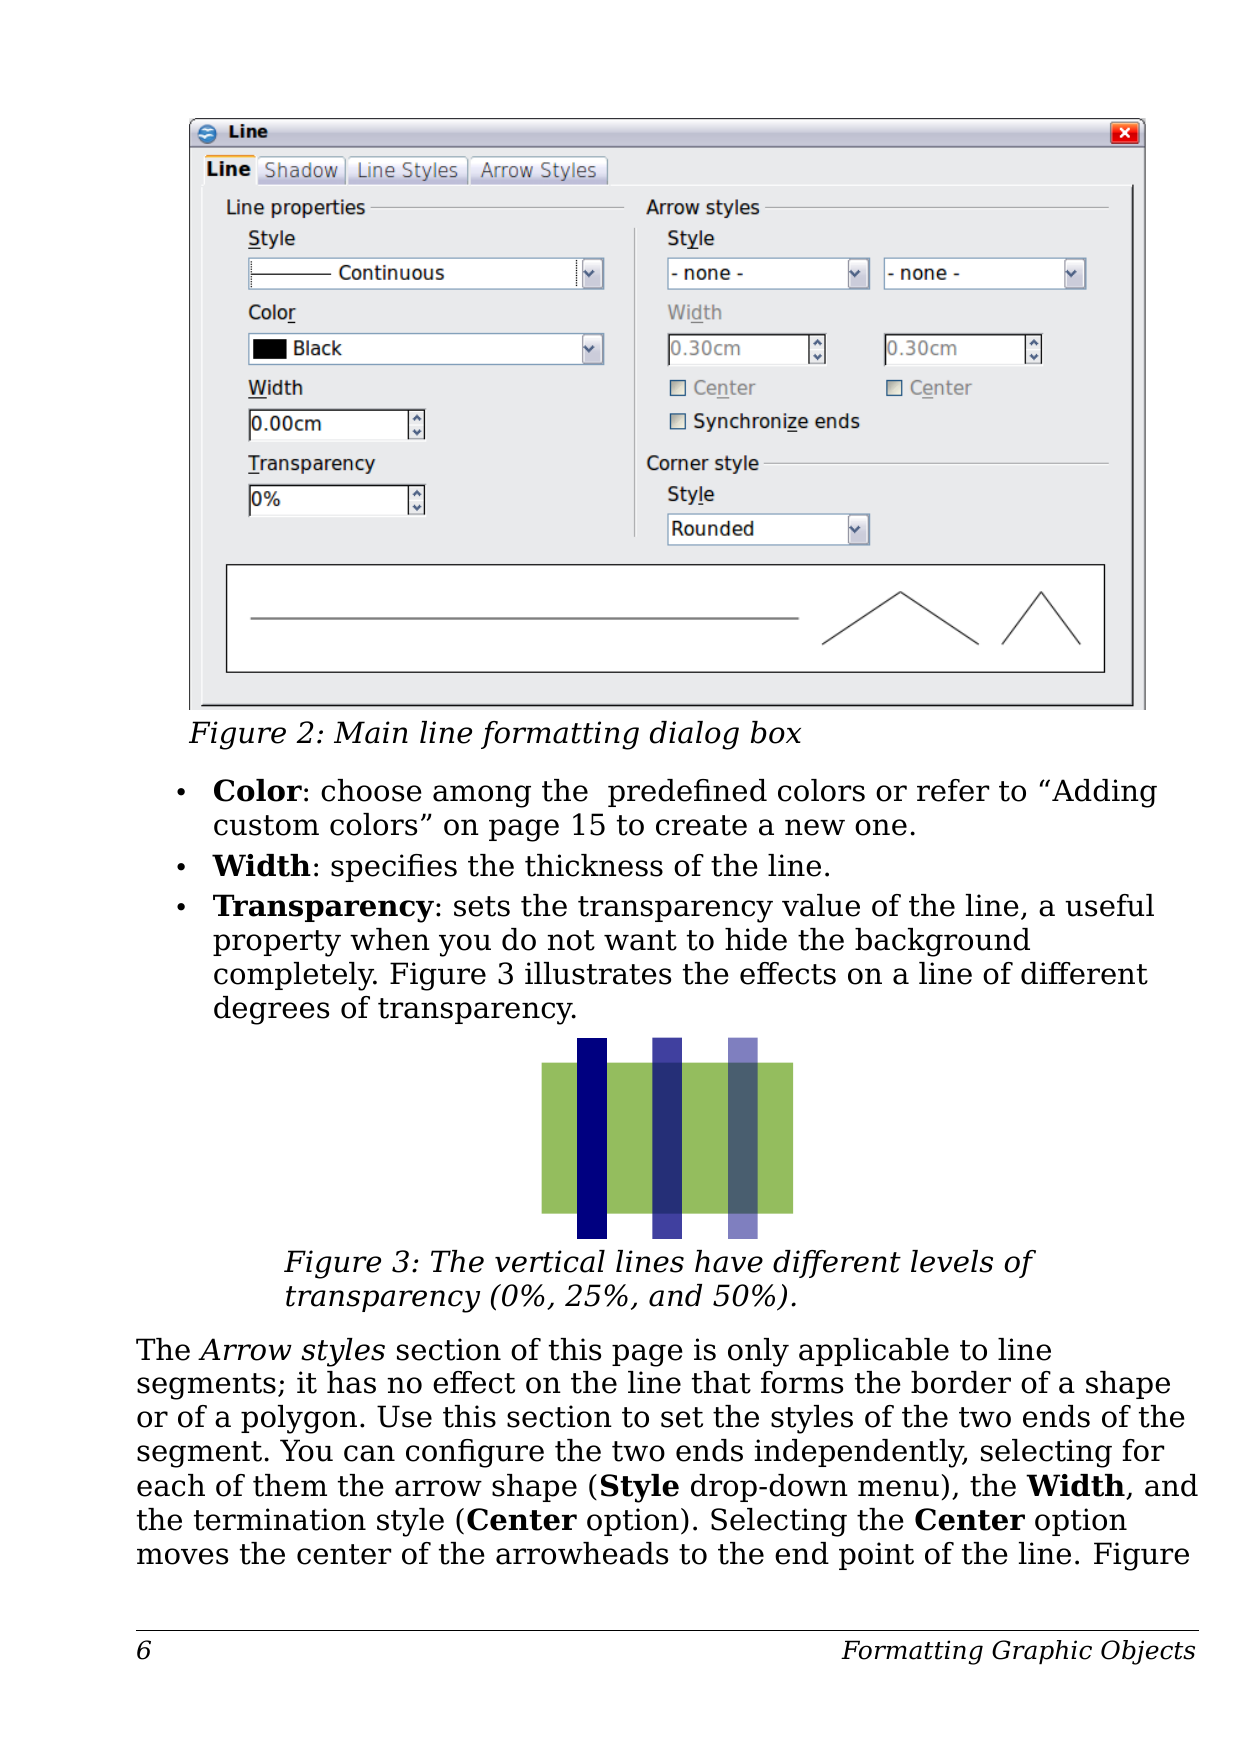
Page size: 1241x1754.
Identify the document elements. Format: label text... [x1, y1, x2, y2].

text Figure 3: The vertical lines have different levels of transparency (0%, 25%, and 50%). [284, 1245, 1050, 1313]
list Transparency: sets the transparency value of the line, a useful property when you do not want to hide the background completely. Figure 3 illustrates the effects on a line of different degrees of transparency. [174, 889, 1199, 1025]
picture [189, 118, 1146, 710]
list Width: specifies the thickness of the line. [174, 848, 1199, 883]
list Color: choose among the predefined colors or refer to “Adding custom colors” on page 15 to create a new one. [174, 774, 1199, 842]
text The Arrow styles section of this page is only applicable to line segments; it has no effect on the line that forms the border of a shape or of a polygon. Use this section to set the styles of the two ends of the segment. You can configure the two ends independently, selecting for each of them the arrow shape (Style drop-down menu), the Width, and the termination style (Center option). Selecting the Center option moves the center of the arrowheads to the end point of the line. Figure [136, 1333, 1199, 1571]
text Figure 2: Main line formatting dialog box [189, 716, 1146, 750]
